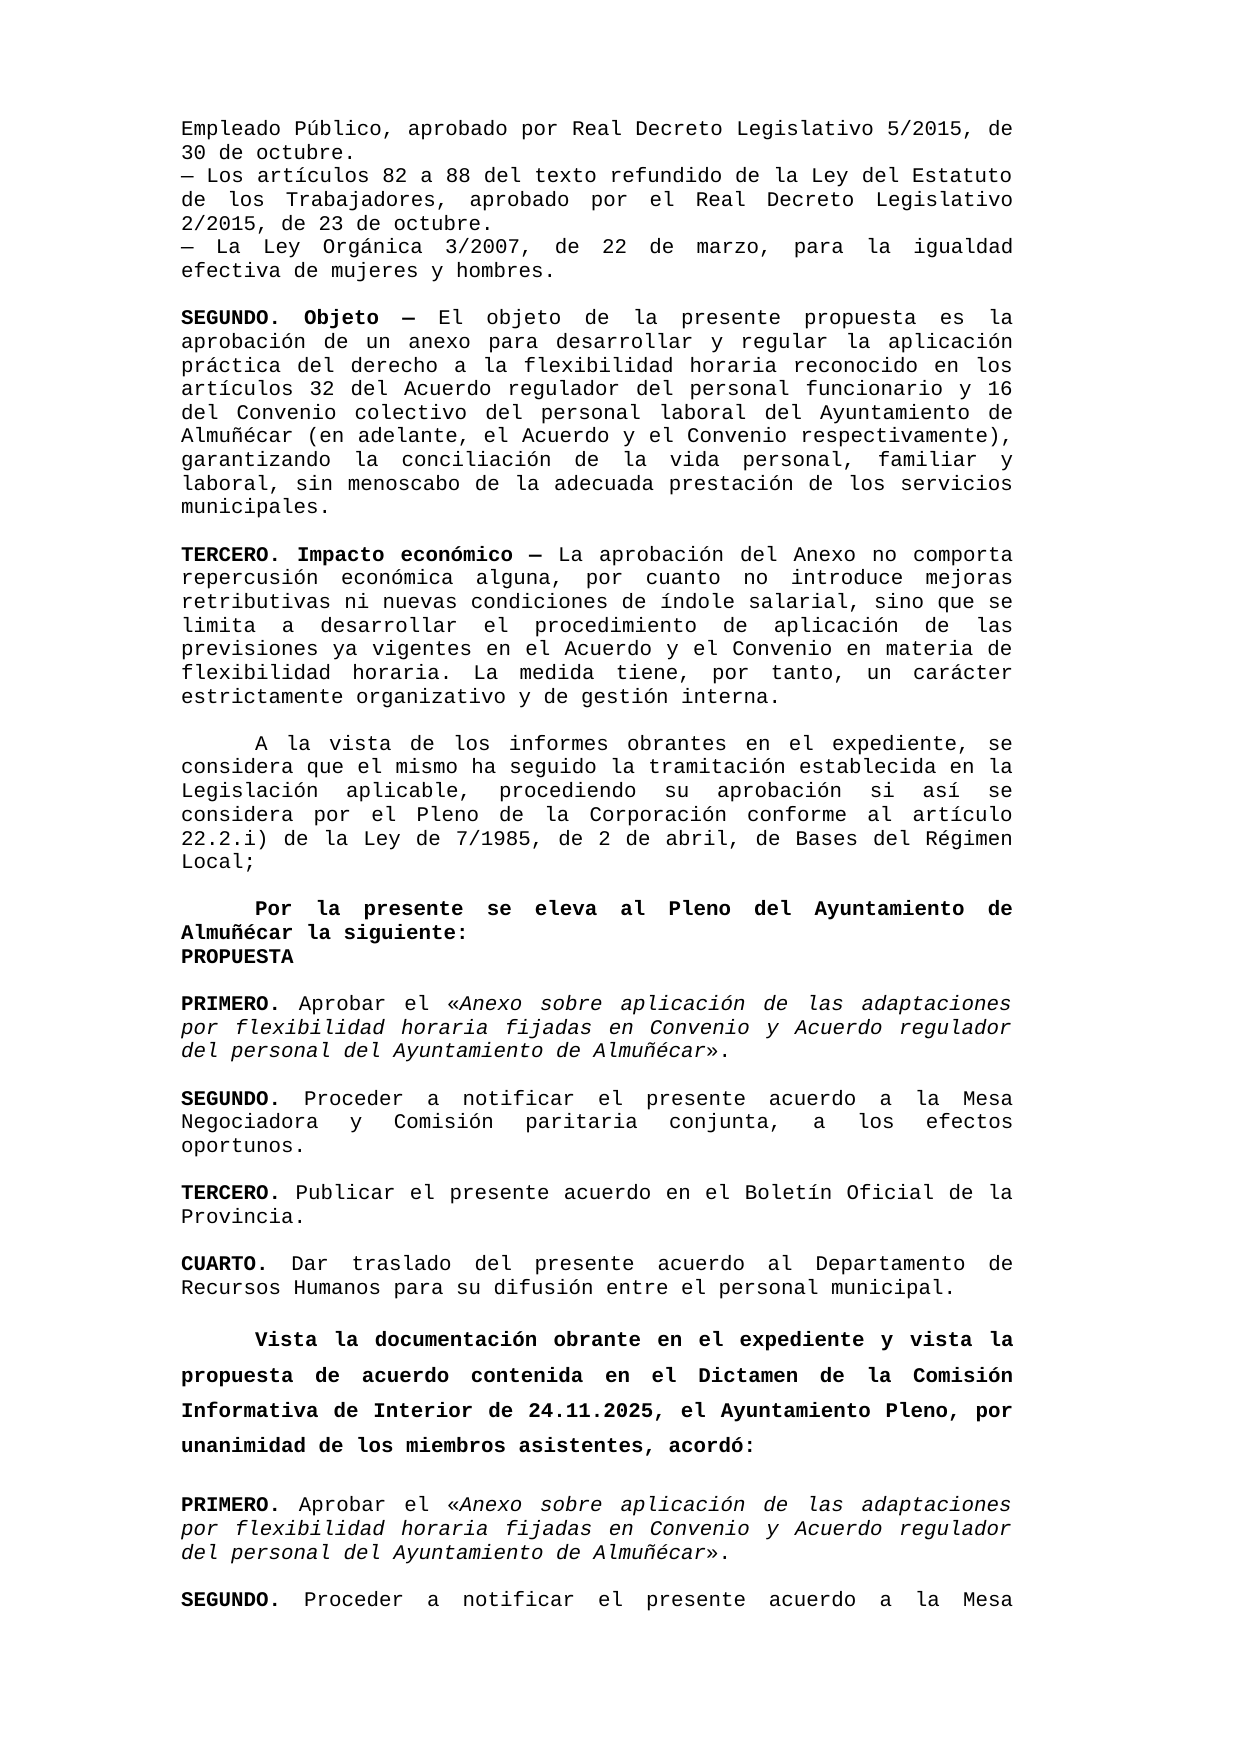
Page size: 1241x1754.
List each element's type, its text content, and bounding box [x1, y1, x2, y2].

text SEGUNDO. Proceder a notificar el presente acuerdo a la Mesa [181, 1589, 1013, 1613]
text A la vista de los informes obrantes en el expediente, se considera que el mismo ha seguido la tramitación establecida en la Legislación aplicable, procediendo su aprobación si así se considera por el Pleno de la Corporación conforme al artículo 22.2.i) de la Ley de 7/1985, de 2 de abril, de Bases del Régimen Local; [181, 733, 1013, 875]
text Por la presente se eleva al Pleno del Ayuntamiento de Almuñécar la siguiente: [181, 898, 1013, 946]
text Vista la documentación obrante en el expediente y vista la propuesta de acuerdo contenida en el Dictamen de la Comisión Informativa de Interior de 24.11.2025, el Ayuntamiento Pleno, por unanimidad de los miembros asistentes, acordó: [181, 1329, 1013, 1459]
text PROPUESTA [181, 946, 1013, 969]
text PRIMERO. Aprobar el «Anexo sobre aplicación de las adaptaciones por flexibilidad horaria fijadas en Convenio y Acuerdo regulador del personal del Ayuntamiento de Almuñécar». [181, 993, 1013, 1064]
text CUARTO. Dar traslado del presente acuerdo al Departamento de Recursos Humanos para su difusión entre el personal municipal. [181, 1253, 1013, 1300]
text TERCERO. Publicar el presente acuerdo en el Boletín Oficial de la Provincia. [181, 1182, 1013, 1229]
text SEGUNDO. Objeto — El objeto de la presente propuesta es la aprobación de un anexo para desarrollar y regular la aplicación práctica del derecho a la flexibilidad horaria reconocido en los artículos 32 del Acuerdo regulador del personal funcionario y 16 del Convenio colectivo del personal laboral del Ayuntamiento de Almuñécar (en adelante, el Acuerdo y el Convenio respectivamente), garantizando la conciliación de la vida personal, familiar y laboral, sin menoscabo de la adecuada prestación de los servicios municipales. [181, 307, 1013, 520]
text — La Ley Orgánica 3/2007, de 22 de marzo, para la igualdad efectiva de mujeres y hombres. [181, 236, 1013, 284]
text SEGUNDO. Proceder a notificar el presente acuerdo a la Mesa Negociadora y Comisión paritaria conjunta, a los efectos oportunos. [181, 1088, 1013, 1158]
text TERCERO. Impacto económico — La aprobación del Anexo no comporta repercusión económica alguna, por cuanto no introduce mejoras retributivas ni nuevas condiciones de índole salarial, sino que se limita a desarrollar el procedimiento de aplicación de las previsiones ya vigentes en el Acuerdo y el Convenio en materia de flexibilidad horaria. La medida tiene, por tanto, un carácter estrictamente organizativo y de gestión interna. [181, 544, 1013, 709]
text — Los artículos 82 a 88 del texto refundido de la Ley del Estatuto de los Trabajadores, aprobado por el Real Decreto Legislativo 2/2015, de 23 de octubre. [181, 165, 1013, 236]
text PRIMERO. Aprobar el «Anexo sobre aplicación de las adaptaciones por flexibilidad horaria fijadas en Convenio y Acuerdo regulador del personal del Ayuntamiento de Almuñécar». [181, 1494, 1013, 1565]
text Empleado Público, aprobado por Real Decreto Legislativo 5/2015, de 30 de octubre. [181, 118, 1013, 165]
